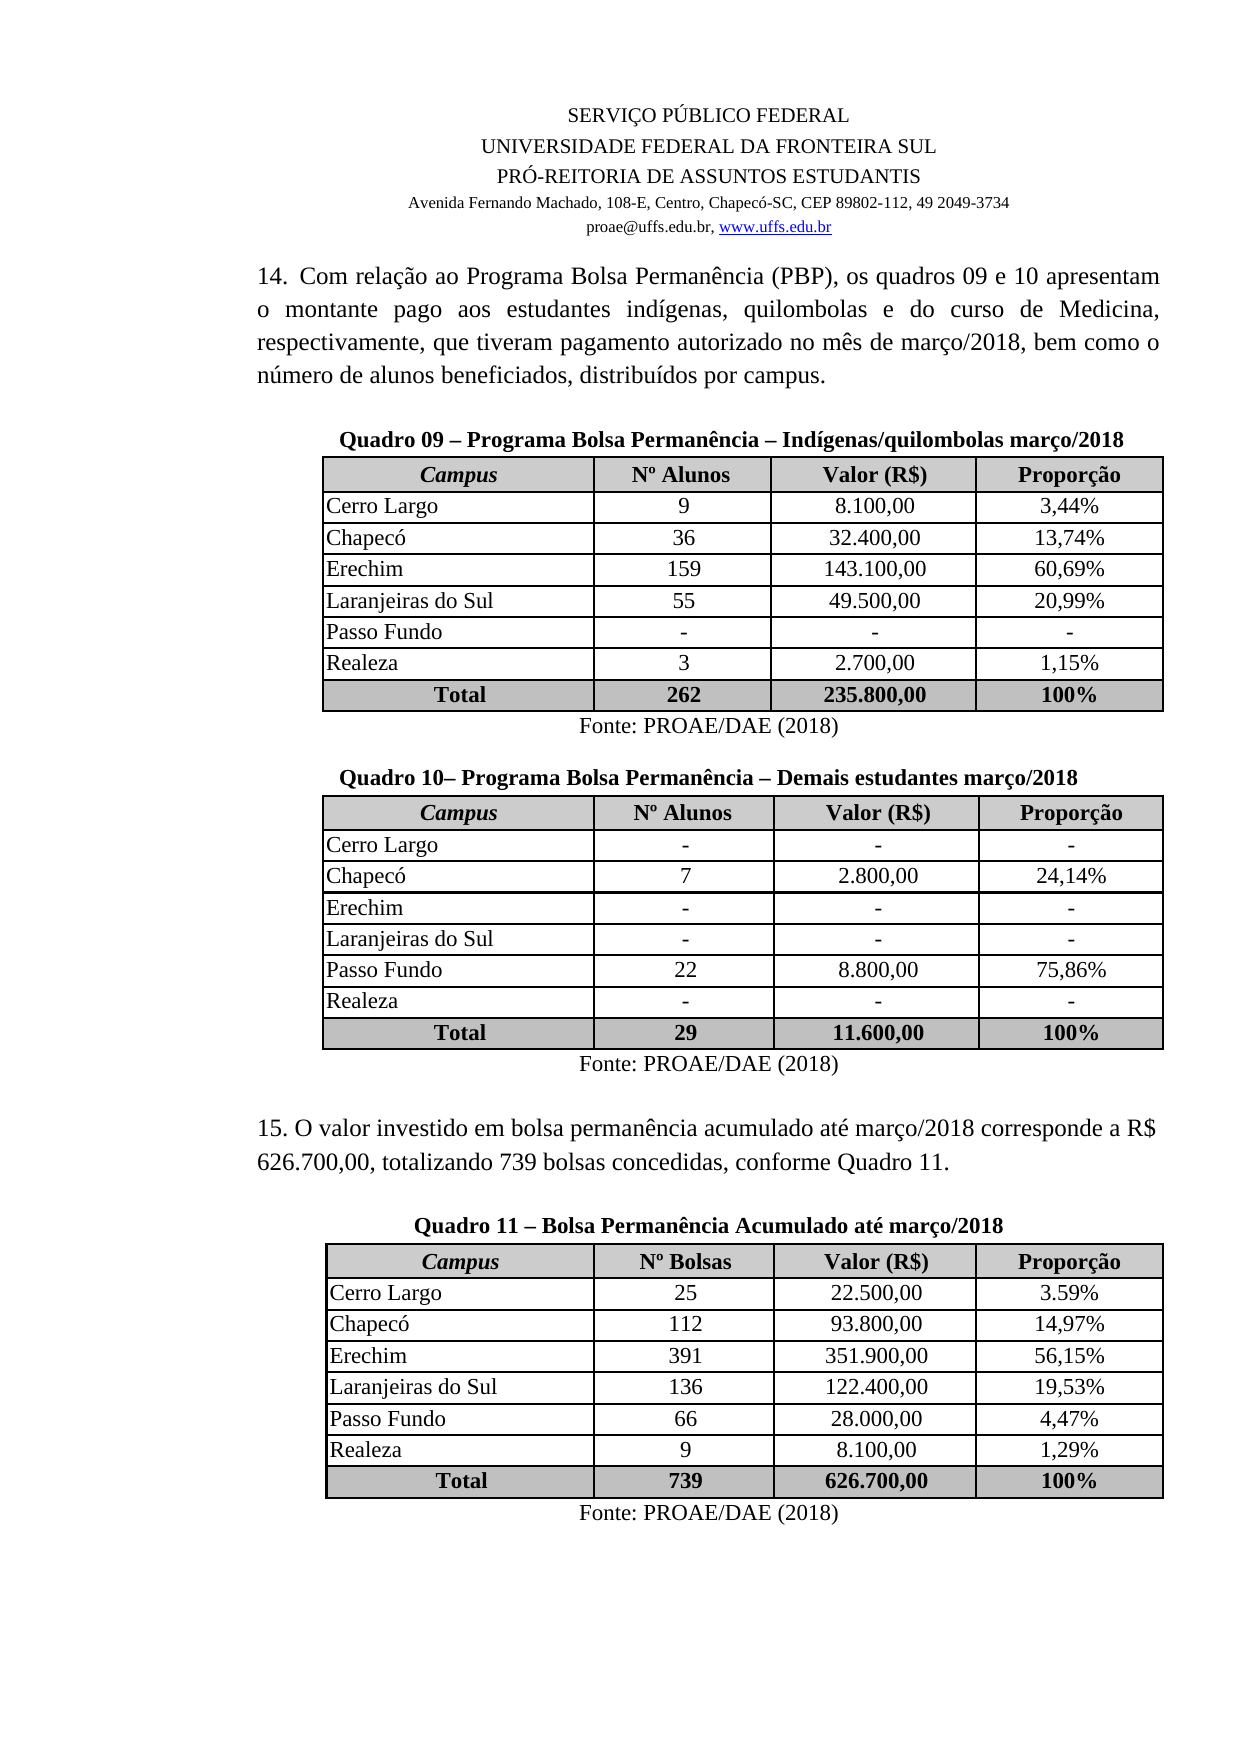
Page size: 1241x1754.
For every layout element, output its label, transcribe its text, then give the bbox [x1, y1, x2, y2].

table_cell Cerro Largo [328, 1279, 593, 1308]
table_cell 112 [595, 1311, 773, 1340]
table_cell 143.100,00 [772, 555, 975, 584]
table_cell 351.900,00 [775, 1342, 975, 1371]
table_cell 8.100,00 [775, 1436, 975, 1465]
table_header Nº Alunos [595, 458, 770, 491]
table_cell - [772, 618, 975, 647]
table_cell Passo Fundo [324, 618, 593, 647]
table_cell Realeza [328, 1436, 593, 1465]
table_cell 20,99% [977, 587, 1162, 616]
text Fonte: PROAE/DAE (2018) [257, 1499, 1161, 1525]
table_cell 8.800,00 [775, 956, 978, 986]
table_cell 235.800,00 [772, 681, 975, 710]
table_cell 7 [595, 862, 773, 891]
table_cell 11.600,00 [775, 1019, 978, 1048]
table_cell 14,97% [977, 1311, 1162, 1340]
table_cell 29 [595, 1019, 773, 1048]
text Quadro 11 – Bolsa Permanência Acumulado até março/2018 [257, 1213, 1161, 1239]
table_header Valor (R$) [775, 797, 978, 829]
table_cell Laranjeiras do Sul [324, 587, 593, 616]
table_cell 1,15% [977, 649, 1162, 679]
table_cell 136 [595, 1373, 773, 1402]
table_cell Cerro Largo [324, 831, 593, 860]
table_cell Laranjeiras do Sul [324, 925, 593, 954]
table_cell - [595, 925, 773, 954]
table_cell Cerro Largo [324, 493, 593, 522]
table_cell Chapecó [324, 862, 593, 891]
table_cell 3 [595, 649, 770, 679]
table_cell Laranjeiras do Sul [328, 1373, 593, 1402]
table_cell 36 [595, 524, 770, 553]
table_cell 100% [977, 1467, 1162, 1497]
table_cell - [775, 894, 978, 923]
table_header Campus [324, 458, 593, 491]
table_cell - [977, 618, 1162, 647]
table_cell 8.100,00 [772, 493, 975, 522]
table_cell Passo Fundo [324, 956, 593, 986]
table_cell 49.500,00 [772, 587, 975, 616]
table_cell 28.000,00 [775, 1405, 975, 1434]
table_cell 22.500,00 [775, 1279, 975, 1308]
table_cell - [980, 894, 1162, 923]
text Fonte: PROAE/DAE (2018) [257, 712, 1161, 738]
table_cell - [595, 988, 773, 1017]
table_cell Erechim [328, 1342, 593, 1371]
table_cell 122.400,00 [775, 1373, 975, 1402]
table_cell 626.700,00 [775, 1467, 975, 1497]
table_cell Total [324, 681, 593, 710]
table_cell 93.800,00 [775, 1311, 975, 1340]
table_cell 66 [595, 1405, 773, 1434]
table_cell Realeza [324, 988, 593, 1017]
table_cell 4,47% [977, 1405, 1162, 1434]
table_cell Chapecó [324, 524, 593, 553]
table_header Proporção [980, 797, 1162, 829]
table_cell Chapecó [328, 1311, 593, 1340]
table_header Valor (R$) [772, 458, 975, 491]
table_cell - [595, 831, 773, 860]
table_cell - [595, 894, 773, 923]
table_cell 2.700,00 [772, 649, 975, 679]
table_cell - [775, 831, 978, 860]
text 14. Com relação ao Programa Bolsa Permanência (PBP), os quadros 09 e 10 apresentam o montante pago aos estudantes indígenas, quilombolas e do curso de Medicina, respectivamente, que tiveram pagamento autorizado no mês de março/2018, bem como o número de alunos beneficiados, distribuídos por campus. [257, 261, 1161, 389]
table_cell 100% [977, 681, 1162, 710]
table_cell 391 [595, 1342, 773, 1371]
table_cell - [595, 618, 770, 647]
table_cell 1,29% [977, 1436, 1162, 1465]
text Quadro 09 – Programa Bolsa Permanência – Indígenas/quilombolas março/2018 [257, 426, 1161, 452]
table_cell 9 [595, 493, 770, 522]
table_cell 19,53% [977, 1373, 1162, 1402]
table_cell - [775, 925, 978, 954]
table_cell 13,74% [977, 524, 1162, 553]
table_header Proporção [977, 1245, 1162, 1277]
table_cell 60,69% [977, 555, 1162, 584]
table_cell Realeza [324, 649, 593, 679]
table_cell 55 [595, 587, 770, 616]
table_cell - [775, 988, 978, 1017]
table_header Proporção [977, 458, 1162, 491]
table_header Nº Bolsas [595, 1245, 773, 1277]
table_cell - [980, 831, 1162, 860]
table_header Campus [328, 1245, 593, 1277]
table_cell 3,44% [977, 493, 1162, 522]
table_cell 75,86% [980, 956, 1162, 986]
text Fonte: PROAE/DAE (2018) [257, 1050, 1161, 1077]
table_header Campus [324, 797, 593, 829]
table_header Valor (R$) [775, 1245, 975, 1277]
table_cell 22 [595, 956, 773, 986]
table_cell 2.800,00 [775, 862, 978, 891]
table_cell 159 [595, 555, 770, 584]
text Quadro 10– Programa Bolsa Permanência – Demais estudantes março/2018 [257, 764, 1161, 791]
table_cell 739 [595, 1467, 773, 1497]
table_cell 56,15% [977, 1342, 1162, 1371]
table_cell 9 [595, 1436, 773, 1465]
table_cell - [980, 925, 1162, 954]
table_cell Total [328, 1467, 593, 1497]
table_cell 262 [595, 681, 770, 710]
table_cell 32.400,00 [772, 524, 975, 553]
text 15. O valor investido em bolsa permanência acumulado até março/2018 corresponde a R$ 626.700,00, totalizando 739 bolsas concedidas, conforme Quadro 11. [257, 1113, 1161, 1175]
table_cell Erechim [324, 555, 593, 584]
table_cell Passo Fundo [328, 1405, 593, 1434]
table_cell 100% [980, 1019, 1162, 1048]
table_cell 24,14% [980, 862, 1162, 891]
table_cell - [980, 988, 1162, 1017]
table_cell Erechim [324, 894, 593, 923]
table_cell 3.59% [977, 1279, 1162, 1308]
table_header Nº Alunos [595, 797, 773, 829]
table_cell 25 [595, 1279, 773, 1308]
table_cell Total [324, 1019, 593, 1048]
